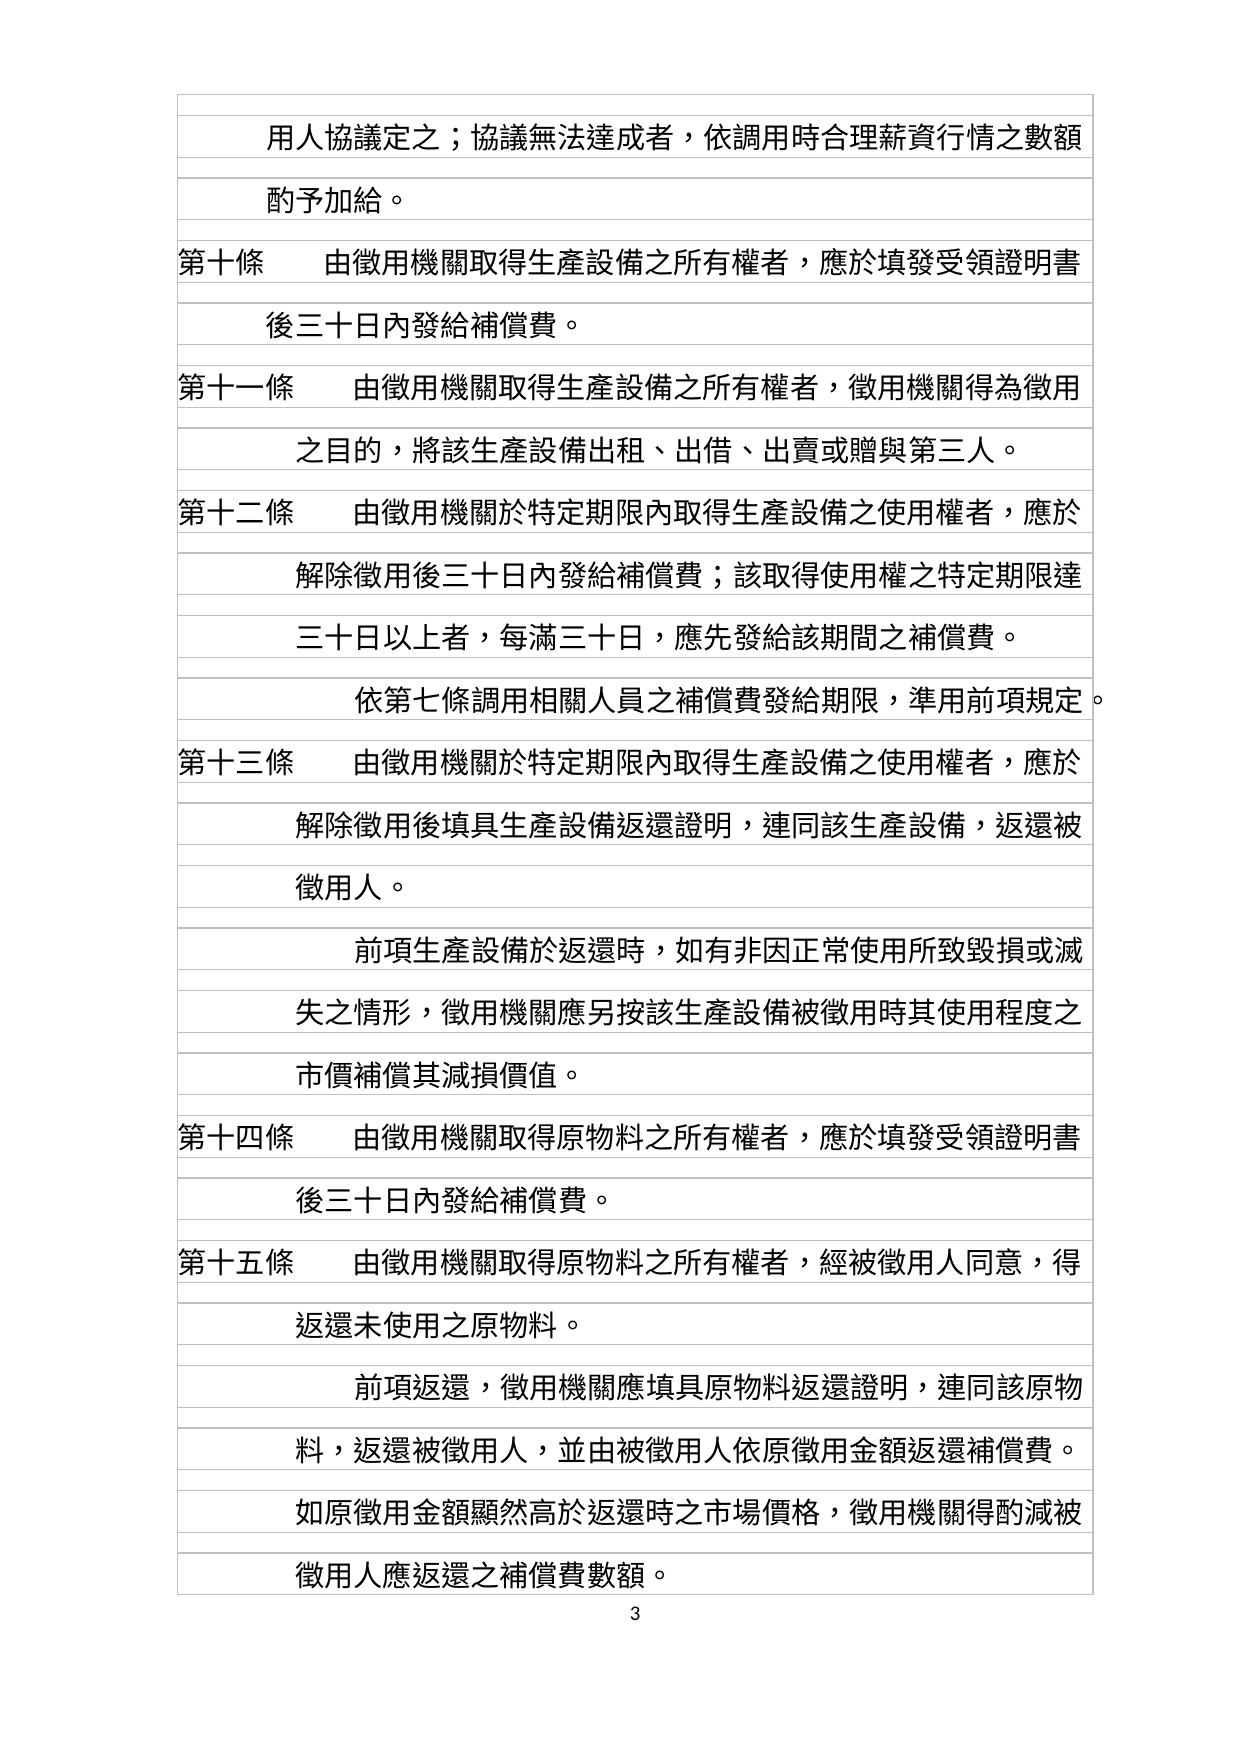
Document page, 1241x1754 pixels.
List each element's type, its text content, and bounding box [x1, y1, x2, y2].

text 返還未使用之原物料。 [178, 1304, 1092, 1344]
text 如原徵用金額顯然高於返還時之市場價格，徵用機關得酌減被 [295, 1491, 1092, 1532]
text 第十一條 由徵用機關取得生產設備之所有權者，徵用機關得為徵用 [178, 366, 1092, 407]
text [295, 1470, 1092, 1490]
text [178, 220, 1092, 240]
text [295, 908, 1092, 927]
text [178, 845, 1092, 865]
text 徵用人應返還之補償費數額。 [295, 1554, 1092, 1594]
text 前項返還，徵用機關應填具原物料返還證明，連同該原物 [295, 1366, 1092, 1407]
text [178, 783, 1092, 802]
text [178, 1283, 1092, 1302]
text [178, 1158, 1092, 1177]
text 解除徵用後填具生產設備返還證明，連同該生產設備，返還被 [178, 804, 1092, 844]
text 後三十日內發給補償費。 [178, 1179, 1092, 1219]
text [178, 283, 1092, 302]
text 第十五條 由徵用機關取得原物料之所有權者，經被徵用人同意，得 [178, 1241, 1092, 1282]
text 依第七條調用相關人員之補償費發給期限，準用前項規定。 [295, 679, 1092, 719]
text 解除徵用後三十日內發給補償費；該取得使用權之特定期限達 [178, 554, 1092, 594]
text [295, 1033, 1092, 1052]
text 之目的，將該生產設備出租、出借、出賣或贈與第三人。 [178, 429, 1092, 469]
text [178, 533, 1092, 552]
text 失之情形，徵用機關應另按該生產設備被徵用時其使用程度之 [295, 991, 1092, 1032]
text [295, 1533, 1092, 1552]
text 酌予加給。 [266, 179, 1092, 219]
text [178, 470, 1092, 490]
text [295, 1345, 1092, 1365]
text [295, 1408, 1092, 1427]
text 第十條 由徵用機關取得生產設備之所有權者，應於填發受領證明書 [178, 241, 1092, 282]
text 市價補償其減損價值。 [295, 1054, 1092, 1094]
text [178, 408, 1092, 427]
text [178, 345, 1092, 365]
text 第十二條 由徵用機關於特定期限內取得生產設備之使用權者，應於 [178, 491, 1092, 532]
text 前項生產設備於返還時，如有非因正常使用所致毀損或滅 [295, 929, 1092, 969]
text 第十四條 由徵用機關取得原物料之所有權者，應於填發受領證明書 [178, 1116, 1092, 1157]
text 三十日以上者，每滿三十日，應先發給該期間之補償費。 [178, 616, 1092, 657]
text 依第七條調用相關人員之補償費發給期限，準用前項規定。 [295, 658, 1092, 677]
text [295, 970, 1092, 990]
text 徵用人。 [178, 866, 1092, 907]
text [178, 595, 1092, 615]
text [178, 1220, 1092, 1240]
text [266, 95, 1092, 115]
text [266, 158, 1092, 177]
text 後三十日內發給補償費。 [178, 304, 1092, 344]
text 料，返還被徵用人，並由被徵用人依原徵用金額返還補償費。 [295, 1429, 1092, 1469]
text [178, 720, 1092, 740]
text 第十三條 由徵用機關於特定期限內取得生產設備之使用權者，應於 [178, 741, 1092, 782]
text 用人協議定之；協議無法達成者，依調用時合理薪資行情之數額 [266, 116, 1092, 157]
text [178, 1095, 1092, 1115]
